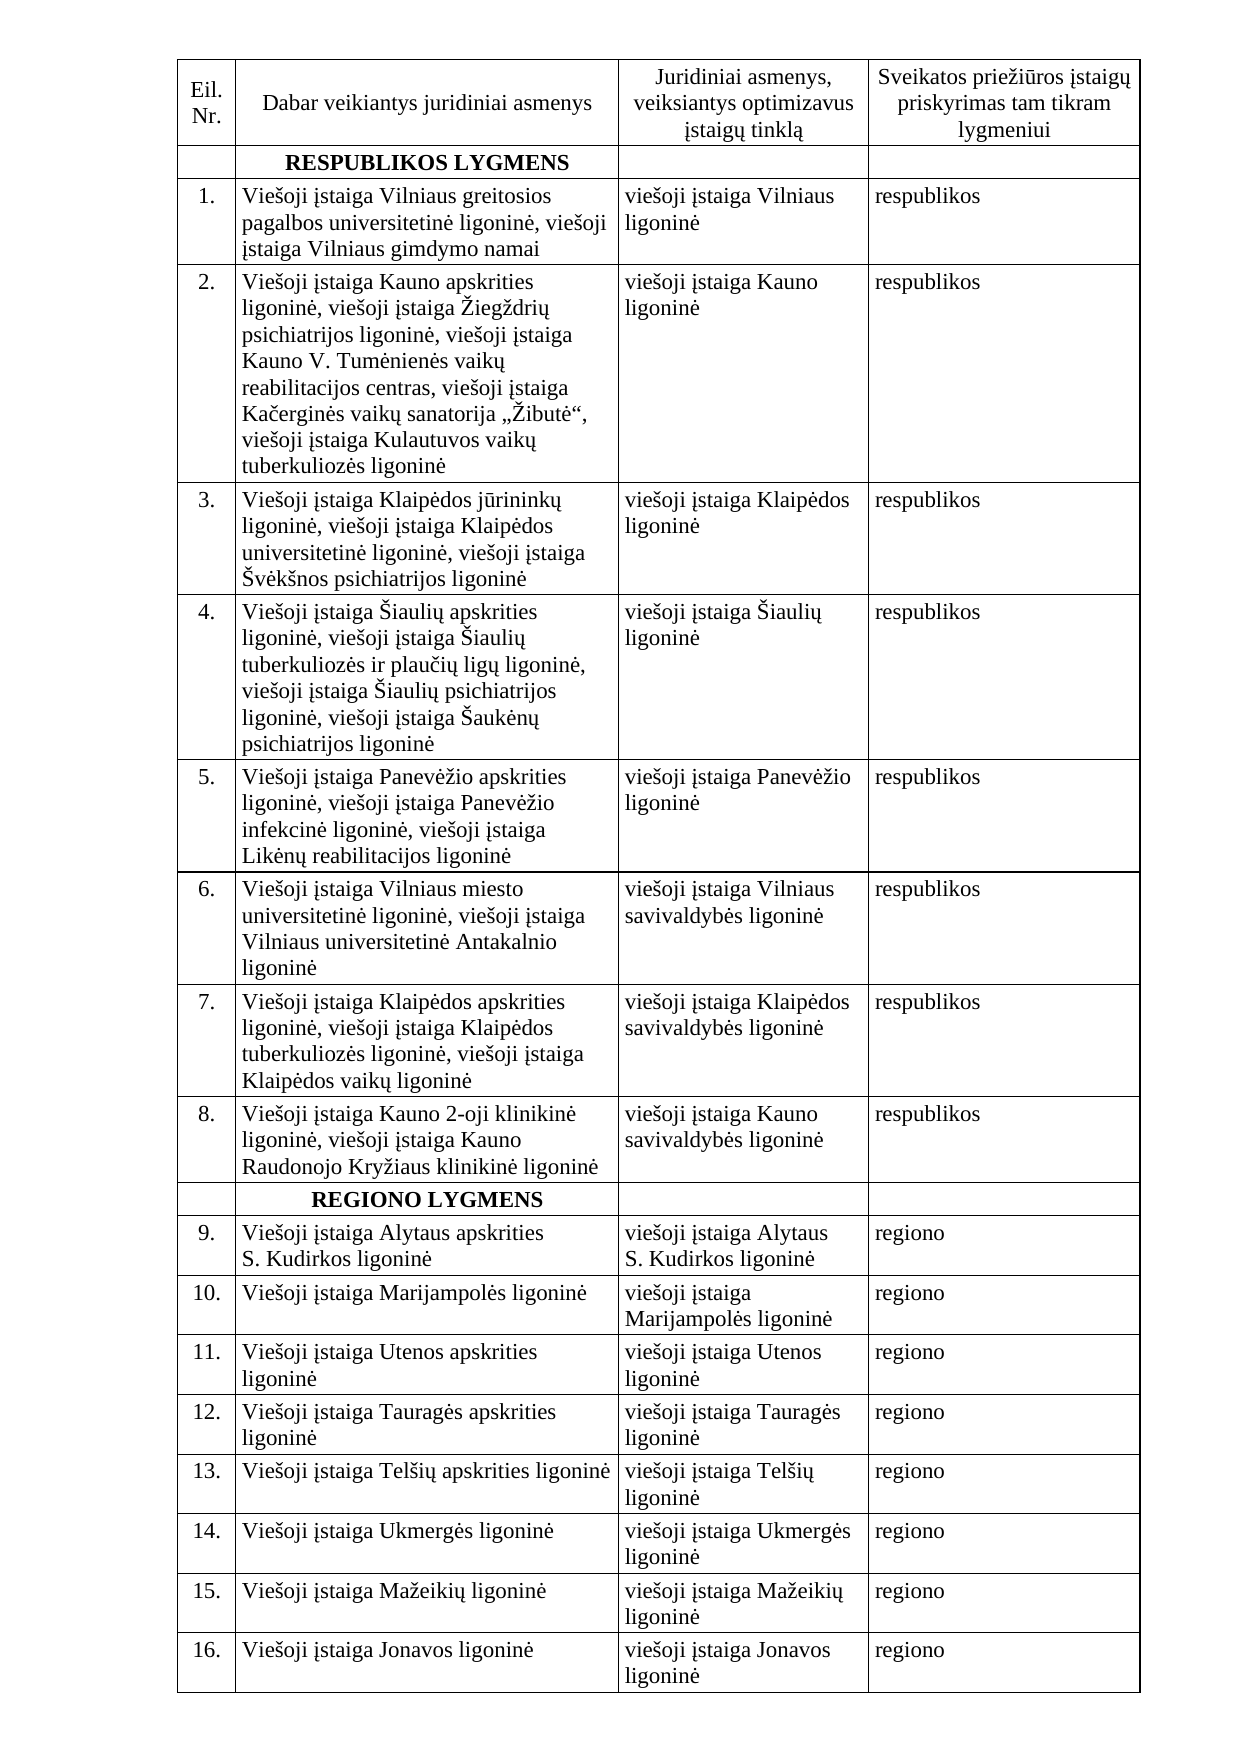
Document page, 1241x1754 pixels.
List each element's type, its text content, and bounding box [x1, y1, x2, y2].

table_cell 8. [178, 1097, 235, 1182]
table_cell Viešoji įstaiga Vilniaus greitosios pagalbos universitetinė ligoninė, viešoji įstaiga Vilniaus gimdymo namai [236, 179, 618, 264]
table_cell viešoji įstaiga Mažeikių ligoninė [619, 1574, 868, 1632]
table_cell [869, 146, 1139, 178]
table_cell regiono [869, 1216, 1139, 1275]
table_cell viešoji įstaiga Šiaulių ligoninė [619, 595, 868, 759]
table_cell [619, 146, 868, 178]
table_cell Viešoji įstaiga Mažeikių ligoninė [236, 1574, 618, 1632]
table_cell regiono [869, 1633, 1139, 1692]
table_cell viešoji įstaiga Vilniaus savivaldybės ligoninė [619, 873, 868, 984]
table_cell 6. [178, 873, 235, 984]
table_cell 14. [178, 1514, 235, 1573]
table_cell respublikos [869, 265, 1139, 482]
table_cell Viešoji įstaiga Ukmergės ligoninė [236, 1514, 618, 1573]
table_cell regiono [869, 1514, 1139, 1573]
table_cell viešoji įstaiga Klaipėdos ligoninė [619, 483, 868, 594]
table_cell 13. [178, 1455, 235, 1513]
table_cell Viešoji įstaiga Alytaus apskrities S. Kudirkos ligoninė [236, 1216, 618, 1275]
table_cell 16. [178, 1633, 235, 1692]
table_cell Respublikos lygmens [236, 146, 618, 178]
table_cell viešoji įstaiga Vilniaus ligoninė [619, 179, 868, 264]
table_cell 12. [178, 1395, 235, 1453]
table_cell respublikos [869, 873, 1139, 984]
table_cell Viešoji įstaiga Klaipėdos jūrininkų ligoninė, viešoji įstaiga Klaipėdos universitetinė ligoninė, viešoji įstaiga Švėkšnos psichiatrijos ligoninė [236, 483, 618, 594]
table_cell Viešoji įstaiga Utenos apskrities ligoninė [236, 1335, 618, 1394]
table_cell 11. [178, 1335, 235, 1394]
table_cell viešoji įstaiga Tauragės ligoninė [619, 1395, 868, 1453]
table_cell viešoji įstaiga Telšių ligoninė [619, 1455, 868, 1513]
table_cell Viešoji įstaiga Kauno apskrities ligoninė, viešoji įstaiga Žiegždrių psichiatrijos ligoninė, viešoji įstaiga Kauno V. Tumėnienės vaikų reabilitacijos centras, viešoji įstaiga Kačerginės vaikų sanatorija „Žibutė“, viešoji įstaiga Kulautuvos vaikų tuberkuliozės ligoninė [236, 265, 618, 482]
table_header Dabar veikiantys juridiniai asmenys [236, 60, 618, 145]
table_cell respublikos [869, 595, 1139, 759]
table_cell 3. [178, 483, 235, 594]
table_cell [869, 1183, 1139, 1215]
table_cell 7. [178, 985, 235, 1096]
table_cell Viešoji įstaiga Vilniaus miesto universitetinė ligoninė, viešoji įstaiga Vilniaus universitetinė Antakalnio ligoninė [236, 873, 618, 984]
table_cell respublikos [869, 179, 1139, 264]
table_cell regiono lygmens [236, 1183, 618, 1215]
table_cell 5. [178, 760, 235, 871]
table_cell respublikos [869, 760, 1139, 871]
table_cell regiono [869, 1276, 1139, 1334]
table_cell respublikos [869, 1097, 1139, 1182]
table_cell 2. [178, 265, 235, 482]
table_cell Viešoji įstaiga Jonavos ligoninė [236, 1633, 618, 1692]
table_cell viešoji įstaiga Panevėžio ligoninė [619, 760, 868, 871]
table_cell regiono [869, 1455, 1139, 1513]
table_cell viešoji įstaiga Kauno savivaldybės ligoninė [619, 1097, 868, 1182]
table_cell 1. [178, 179, 235, 264]
table_cell [178, 146, 235, 178]
table_cell viešoji įstaiga Utenos ligoninė [619, 1335, 868, 1394]
table_cell Viešoji įstaiga Kauno 2-oji klinikinė ligoninė, viešoji įstaiga Kauno Raudonojo Kryžiaus klinikinė ligoninė [236, 1097, 618, 1182]
table_cell viešoji įstaiga Marijampolės ligoninė [619, 1276, 868, 1334]
table_cell Viešoji įstaiga Telšių apskrities ligoninė [236, 1455, 618, 1513]
table_cell 9. [178, 1216, 235, 1275]
table_header Eil. Nr. [178, 60, 235, 145]
table_cell [619, 1183, 868, 1215]
table_cell viešoji įstaiga Ukmergės ligoninė [619, 1514, 868, 1573]
table_cell respublikos [869, 985, 1139, 1096]
table_cell Viešoji įstaiga Panevėžio apskrities ligoninė, viešoji įstaiga Panevėžio infekcinė ligoninė, viešoji įstaiga Likėnų reabilitacijos ligoninė [236, 760, 618, 871]
table_cell viešoji įstaiga Klaipėdos savivaldybės ligoninė [619, 985, 868, 1096]
table_cell viešoji įstaiga Kauno ligoninė [619, 265, 868, 482]
table_cell regiono [869, 1335, 1139, 1394]
table_cell regiono [869, 1395, 1139, 1453]
table_cell 10. [178, 1276, 235, 1334]
table_header Juridiniai asmenys, veiksiantys optimizavus įstaigų tinklą [619, 60, 868, 145]
table_cell Viešoji įstaiga Šiaulių apskrities ligoninė, viešoji įstaiga Šiaulių tuberkuliozės ir plaučių ligų ligoninė, viešoji įstaiga Šiaulių psichiatrijos ligoninė, viešoji įstaiga Šaukėnų psichiatrijos ligoninė [236, 595, 618, 759]
table_cell Viešoji įstaiga Klaipėdos apskrities ligoninė, viešoji įstaiga Klaipėdos tuberkuliozės ligoninė, viešoji įstaiga Klaipėdos vaikų ligoninė [236, 985, 618, 1096]
table_cell Viešoji įstaiga Tauragės apskrities ligoninė [236, 1395, 618, 1453]
table_cell viešoji įstaiga Jonavos ligoninė [619, 1633, 868, 1692]
table_cell 15. [178, 1574, 235, 1632]
table_cell 4. [178, 595, 235, 759]
table_cell Viešoji įstaiga Marijampolės ligoninė [236, 1276, 618, 1334]
table_cell respublikos [869, 483, 1139, 594]
table_cell [178, 1183, 235, 1215]
table_header Sveikatos priežiūros įstaigų priskyrimas tam tikram lygmeniui [869, 60, 1139, 145]
table_cell viešoji įstaiga Alytaus S. Kudirkos ligoninė [619, 1216, 868, 1275]
table_cell regiono [869, 1574, 1139, 1632]
